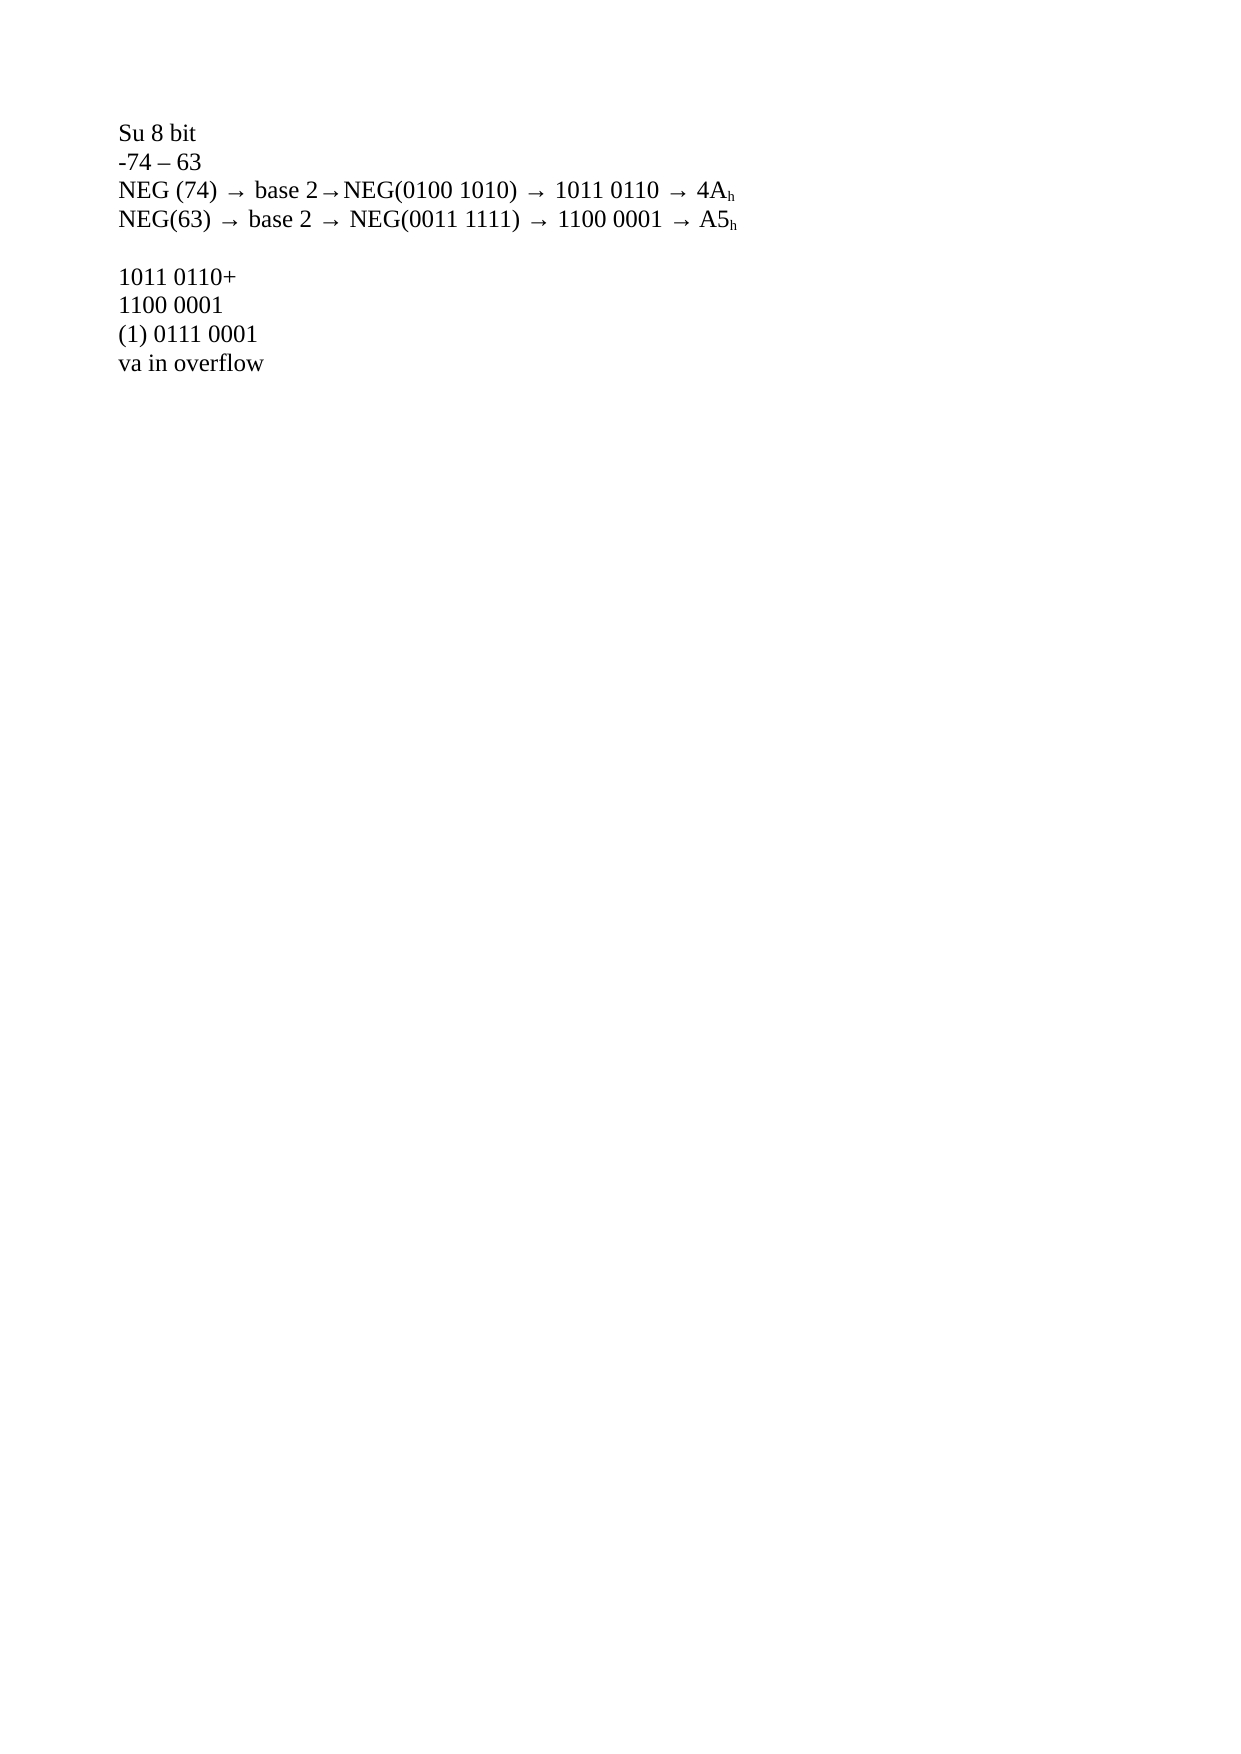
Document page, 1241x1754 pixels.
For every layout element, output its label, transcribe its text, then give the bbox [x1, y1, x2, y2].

text NEG(63) → base 2 → NEG(0011 1111) → 1100 0001 → A5h [118, 204, 1122, 233]
text Su 8 bit [118, 118, 1122, 147]
text NEG (74) → base 2→NEG(0100 1010) → 1011 0110 → 4Ah [118, 176, 1122, 204]
text -74 – 63 [118, 147, 1122, 176]
text va in overflow [118, 348, 1122, 377]
text (1) 0111 0001 [118, 319, 1122, 348]
text 1011 0110+ [118, 262, 1122, 291]
text 1100 0001 [118, 291, 1122, 319]
